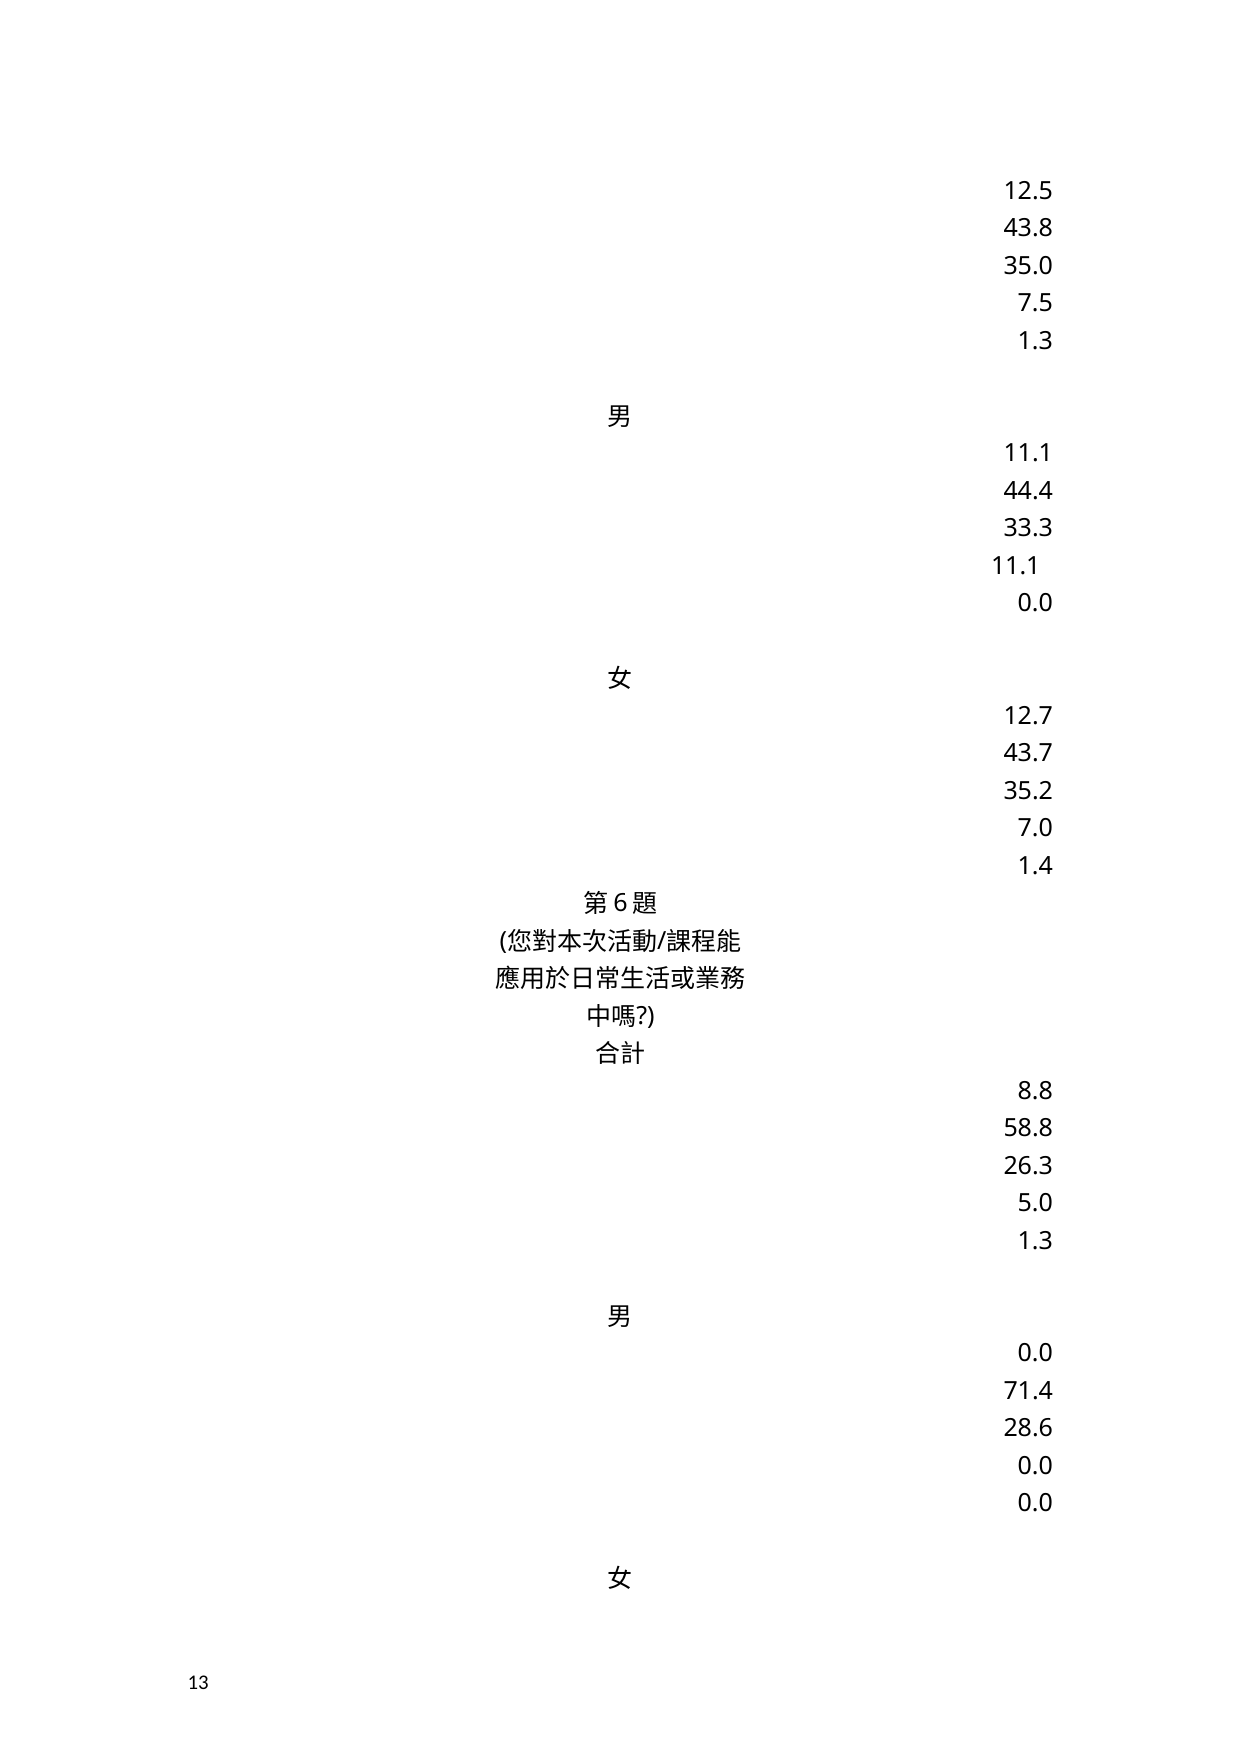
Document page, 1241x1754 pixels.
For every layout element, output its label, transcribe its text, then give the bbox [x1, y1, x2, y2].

text 12.7 [187, 689, 1053, 727]
text 7.5 [187, 277, 1053, 314]
text 0.0 [187, 1439, 1053, 1477]
text 第6題 [187, 877, 1053, 914]
text (您對本次活動/課程能 [187, 914, 1053, 952]
text 71.4 [187, 1364, 1053, 1402]
text 1.3 [187, 314, 1053, 352]
text 0.0 [187, 1327, 1053, 1364]
text 1.3 [187, 1214, 1053, 1252]
text 男 [187, 389, 1053, 427]
text 男 [187, 1289, 1053, 1327]
text 33.3 [187, 502, 1053, 539]
text 8.8 [187, 1064, 1053, 1102]
text 0.0 [187, 1477, 1053, 1514]
text 應用於日常生活或業務 [187, 952, 1053, 989]
text 合計 [187, 1027, 1053, 1064]
text 35.0 [187, 239, 1053, 277]
text 44.4 [187, 464, 1053, 502]
text 43.8 [187, 202, 1053, 239]
text 7.0 [187, 802, 1053, 839]
text 11.1 [187, 427, 1053, 464]
text 58.8 [187, 1102, 1053, 1139]
text 女 [187, 1552, 1053, 1589]
text 11.1 [187, 539, 1040, 577]
text 中嗎?) [187, 989, 1053, 1027]
text 0.0 [187, 577, 1053, 614]
text 35.2 [187, 764, 1053, 802]
text 1.4 [187, 839, 1053, 877]
text 12.5 [187, 164, 1053, 202]
text 5.0 [187, 1177, 1053, 1214]
text 女 [187, 652, 1053, 689]
text 43.7 [187, 727, 1053, 764]
text 28.6 [187, 1402, 1053, 1439]
text 26.3 [187, 1139, 1053, 1177]
